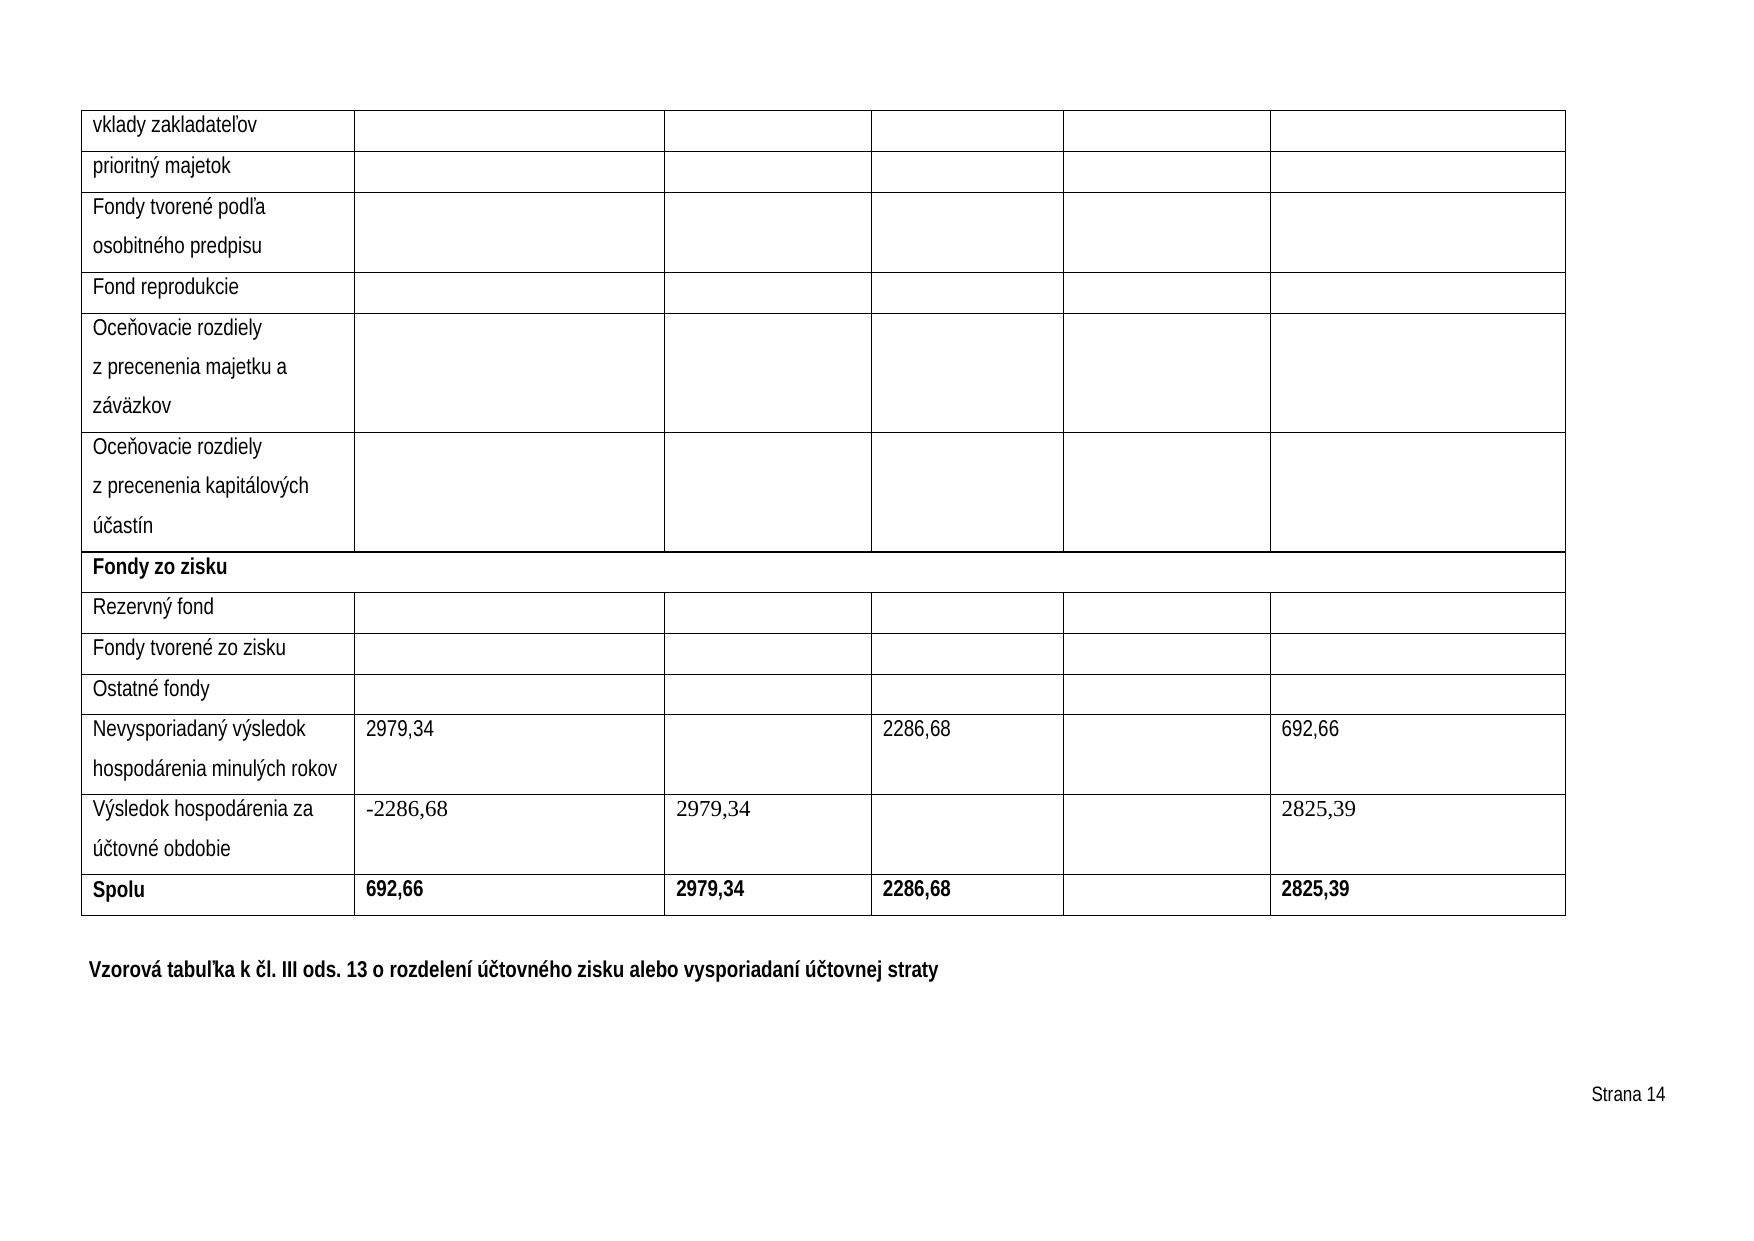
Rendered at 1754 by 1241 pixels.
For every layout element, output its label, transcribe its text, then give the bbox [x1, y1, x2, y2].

text Vzorová tabuľka k čl. III ods. 13 o rozdelení účtovného zisku alebo vysporiadaní účtovnej straty [89, 956, 1665, 982]
table_cell [1271, 433, 1565, 551]
table_cell Ostatné fondy [82, 675, 354, 714]
table_cell [1064, 433, 1270, 551]
table_cell [355, 193, 664, 272]
table_cell [1271, 273, 1565, 312]
table_cell [872, 634, 1063, 674]
table_cell 2979,34 [665, 795, 871, 874]
table_cell 692,66 [1271, 715, 1565, 794]
table_cell Fondy tvorené zo zisku [82, 634, 354, 674]
table_cell prioritný majetok [82, 152, 354, 192]
table_cell [1271, 634, 1565, 674]
table_cell [355, 634, 664, 674]
table_cell [355, 273, 664, 312]
table_cell [355, 675, 664, 714]
table_cell 2286,68 [872, 875, 1063, 915]
table_cell Fondy zo zisku [82, 553, 1565, 592]
table_cell [1271, 593, 1565, 633]
table_cell [1271, 193, 1565, 272]
table_cell 2286,68 [872, 715, 1063, 794]
table_cell 2825,39 [1271, 795, 1565, 874]
table_cell vklady zakladateľov [82, 111, 354, 151]
table_cell [1064, 875, 1270, 915]
table_cell [1064, 193, 1270, 272]
table_cell [665, 675, 871, 714]
table_cell [665, 715, 871, 794]
table_cell Výsledok hospodárenia za účtovné obdobie [82, 795, 354, 874]
table_cell Fondy tvorené podľa osobitného predpisu [82, 193, 354, 272]
table_cell [1271, 314, 1565, 432]
table_cell [355, 111, 664, 151]
table_cell [872, 152, 1063, 192]
table_cell [1064, 593, 1270, 633]
table_cell [872, 795, 1063, 874]
table_cell -2286,68 [355, 795, 664, 874]
table_cell [1271, 152, 1565, 192]
table_cell [665, 111, 871, 151]
table_cell [665, 314, 871, 432]
table_cell [872, 193, 1063, 272]
table_cell 692,66 [355, 875, 664, 915]
table_cell Oceňovacie rozdiely z precenenia kapitálových účastín [82, 433, 354, 551]
table_cell [1064, 152, 1270, 192]
table_cell [665, 634, 871, 674]
table_cell [1064, 273, 1270, 312]
table_cell [872, 314, 1063, 432]
table_cell [355, 593, 664, 633]
table_cell [872, 675, 1063, 714]
table_cell [1064, 715, 1270, 794]
table_cell [1064, 795, 1270, 874]
table_cell [1064, 111, 1270, 151]
table_cell [1064, 634, 1270, 674]
table_cell 2979,34 [665, 875, 871, 915]
table_cell [665, 433, 871, 551]
table_cell [1064, 675, 1270, 714]
table_cell [355, 152, 664, 192]
table_cell [872, 433, 1063, 551]
table_cell [1271, 111, 1565, 151]
table_cell [872, 273, 1063, 312]
table_cell Fond reprodukcie [82, 273, 354, 312]
table_cell Oceňovacie rozdiely z precenenia majetku a záväzkov [82, 314, 354, 432]
table_cell Spolu [82, 875, 354, 915]
table_cell [1064, 314, 1270, 432]
table_cell [872, 111, 1063, 151]
table_cell [355, 314, 664, 432]
table_cell Rezervný fond [82, 593, 354, 633]
table_cell 2825,39 [1271, 875, 1565, 915]
table_cell [665, 152, 871, 192]
table_cell [665, 273, 871, 312]
table_cell 2979,34 [355, 715, 664, 794]
table_cell [872, 593, 1063, 633]
table_cell [665, 593, 871, 633]
table_cell [1271, 675, 1565, 714]
table_cell Nevysporiadaný výsledok hospodárenia minulých rokov [82, 715, 354, 794]
table_cell [355, 433, 664, 551]
table_cell [665, 193, 871, 272]
